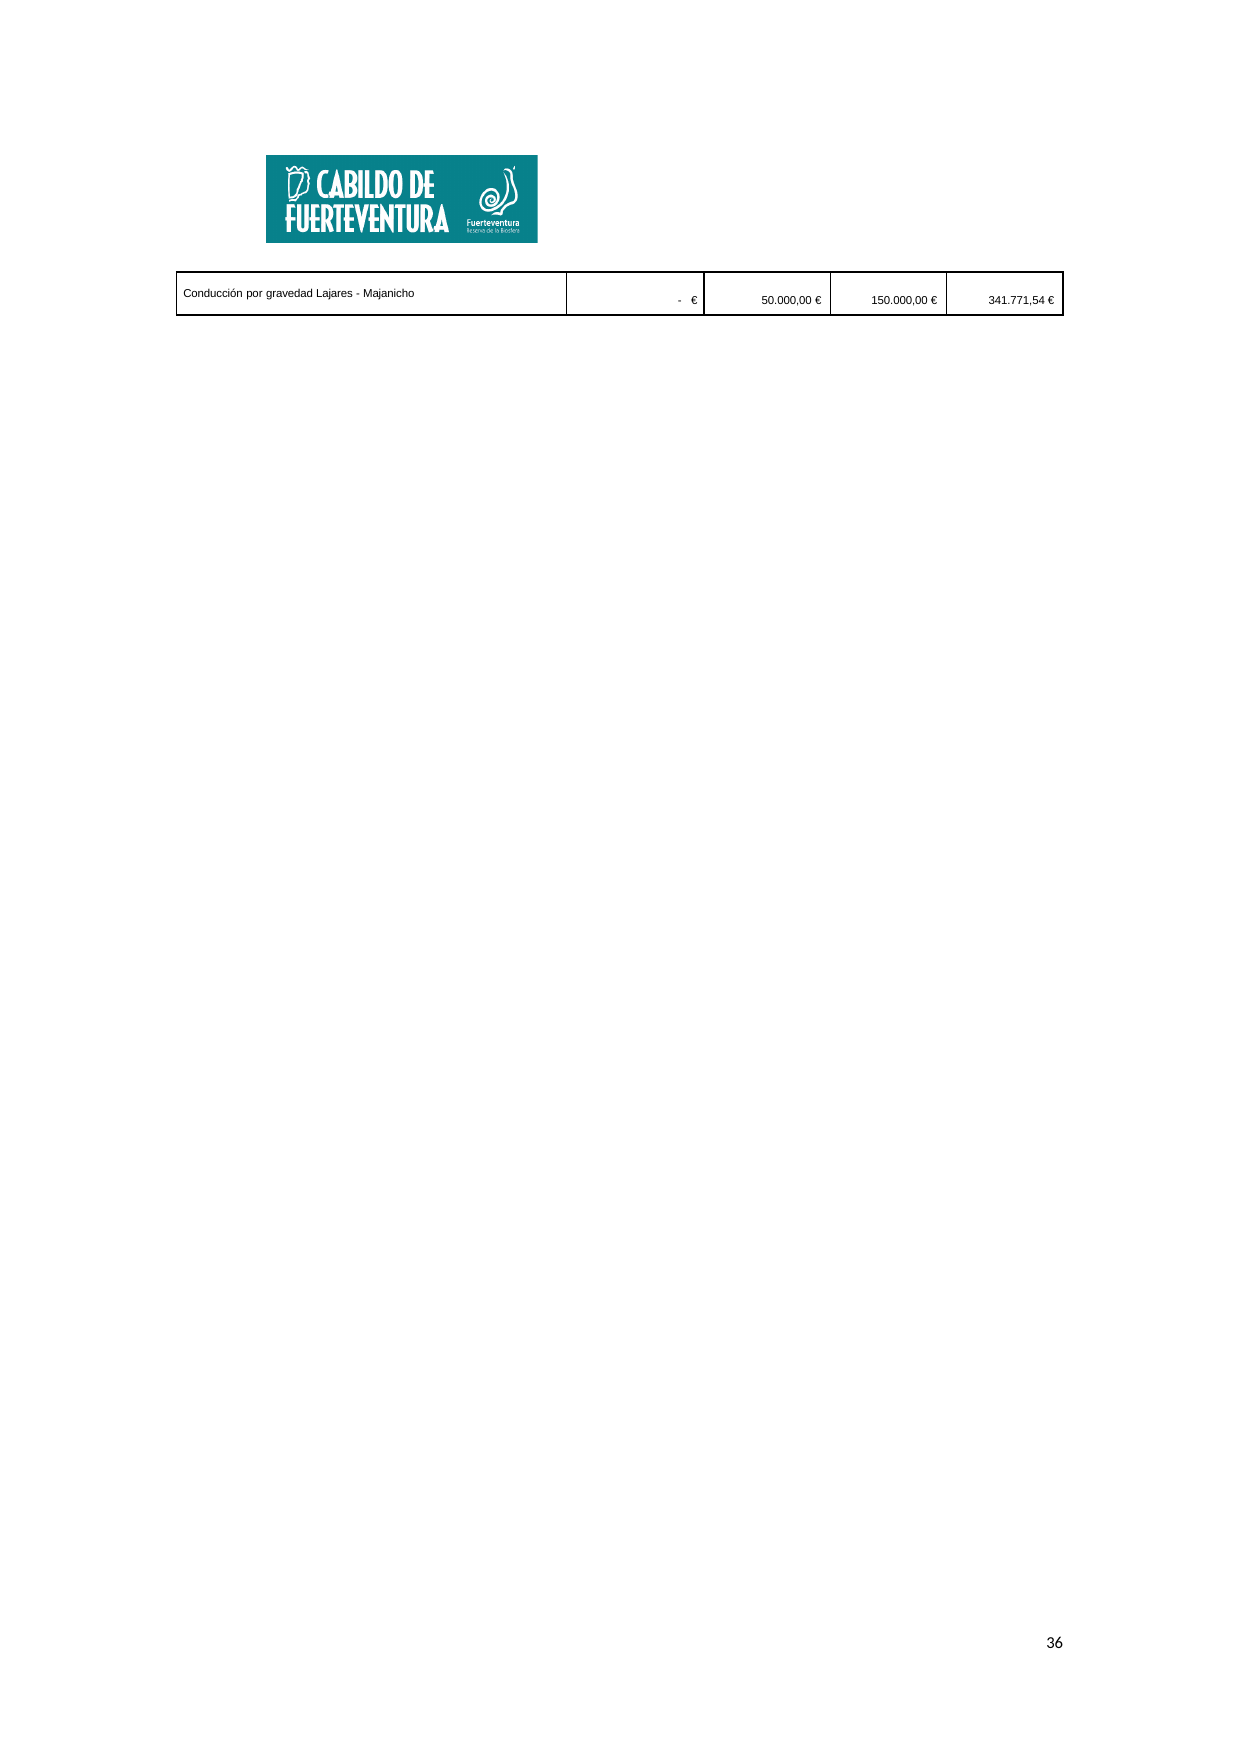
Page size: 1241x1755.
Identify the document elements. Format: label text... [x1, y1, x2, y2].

table_cell 50.000,00 € [705, 273, 830, 314]
table_cell Conducción por gravedad Lajares - Majanicho [177, 273, 566, 314]
table_cell 341.771,54 € [947, 273, 1062, 314]
table_cell 150.000,00 € [831, 273, 946, 314]
table_cell - € [567, 273, 703, 314]
